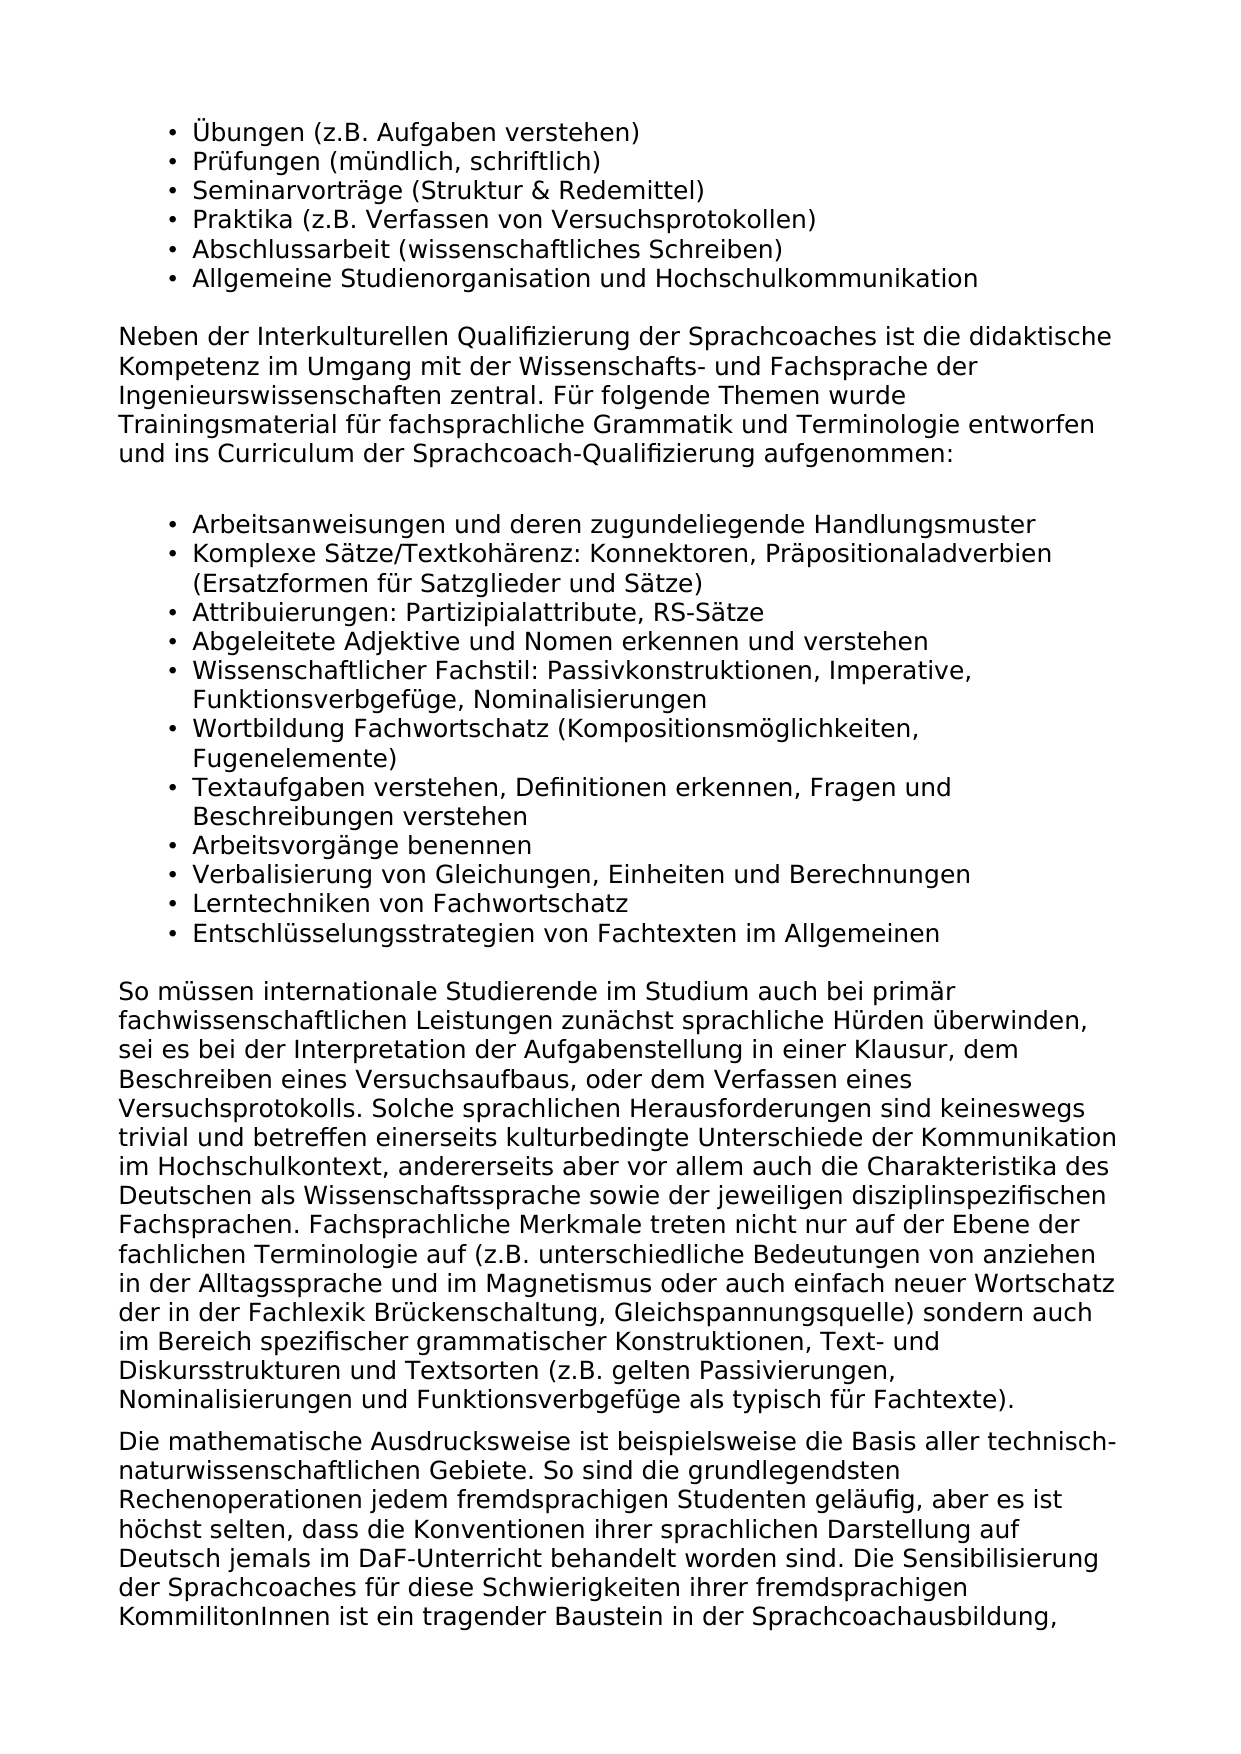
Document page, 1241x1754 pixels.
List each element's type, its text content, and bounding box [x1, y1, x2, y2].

list Allgemeine Studienorganisation und Hochschulkommunikation [177, 264, 1122, 293]
list Attribuierungen: Partizipialattribute, RS-Sätze [177, 598, 1122, 627]
text Die mathematische Ausdrucksweise ist beispielsweise die Basis aller technisch-naturwissenschaftlichen Gebiete. So sind die grundlegendsten Rechenoperationen jedem fremdsprachigen Studenten geläufig, aber es ist höchst selten, dass die Konventionen ihrer sprachlichen Darstellung auf Deutsch jemals im DaF-Unterricht behandelt worden sind. Die Sensibilisierung der Sprachcoaches für diese Schwierigkeiten ihrer fremdsprachigen KommilitonInnen ist ein tragender Baustein in der Sprachcoachausbildung, [118, 1427, 1122, 1632]
list Abgeleitete Adjektive und Nomen erkennen und verstehen [177, 627, 1122, 656]
text Neben der Interkulturellen Qualifizierung der Sprachcoaches ist die didaktische Kompetenz im Umgang mit der Wissenschafts- und Fachsprache der Ingenieurswissenschaften zentral. Für folgende Themen wurde Trainingsmaterial für fachsprachliche Grammatik und Terminologie entworfen und ins Curriculum der Sprachcoach-Qualifizierung aufgenommen: [118, 323, 1122, 468]
list Seminarvorträge (Struktur & Redemittel) [177, 176, 1122, 206]
list Prüfungen (mündlich, schriftlich) [177, 147, 1122, 176]
list Textaufgaben verstehen, Definitionen erkennen, Fragen und Beschreibungen verstehen [177, 773, 1122, 831]
list Arbeitsvorgänge benennen [177, 831, 1122, 860]
list Praktika (z.B. Verfassen von Versuchsprotokollen) [177, 206, 1122, 235]
list Übungen (z.B. Aufgaben verstehen) [177, 118, 1122, 147]
list Entschlüsselungsstrategien von Fachtexten im Allgemeinen [177, 919, 1122, 948]
list Arbeitsanweisungen und deren zugundeliegende Handlungsmuster [177, 510, 1122, 539]
text So müssen internationale Studierende im Studium auch bei primär fachwissenschaftlichen Leistungen zunächst sprachliche Hürden überwinden, sei es bei der Interpretation der Aufgabenstellung in einer Klausur, dem Beschreiben eines Versuchsaufbaus, oder dem Verfassen eines Versuchsprotokolls. Solche sprachlichen Herausforderungen sind keineswegs trivial und betreffen einerseits kulturbedingte Unterschiede der Kommunikation im Hochschulkontext, andererseits aber vor allem auch die Charakteristika des Deutschen als Wissenschaftssprache sowie der jeweiligen disziplinspezifischen Fachsprachen. Fachsprachliche Merkmale treten nicht nur auf der Ebene der fachlichen Terminologie auf (z.B. unterschiedliche Bedeutungen von anziehen in der Alltagssprache und im Magnetismus oder auch einfach neuer Wortschatz der in der Fachlexik Brückenschaltung, Gleichspannungsquelle) sondern auch im Bereich spezifischer grammatischer Konstruktionen, Text- und Diskursstrukturen und Textsorten (z.B. gelten Passivierungen, Nominalisierungen und Funktionsverbgefüge als typisch für Fachtexte). [118, 977, 1122, 1415]
list Abschlussarbeit (wissenschaftliches Schreiben) [177, 235, 1122, 264]
list Lerntechniken von Fachwortschatz [177, 889, 1122, 919]
list Wortbildung Fachwortschatz (Kompositionsmöglichkeiten, Fugenelemente) [177, 714, 1122, 773]
list Verbalisierung von Gleichungen, Einheiten und Berechnungen [177, 860, 1122, 889]
list Komplexe Sätze/Textkohärenz: Konnektoren, Präpositionaladverbien (Ersatzformen für Satzglieder und Sätze) [177, 539, 1122, 598]
list Wissenschaftlicher Fachstil: Passivkonstruktionen, Imperative, Funktionsverbgefüge, Nominalisierungen [177, 656, 1122, 714]
